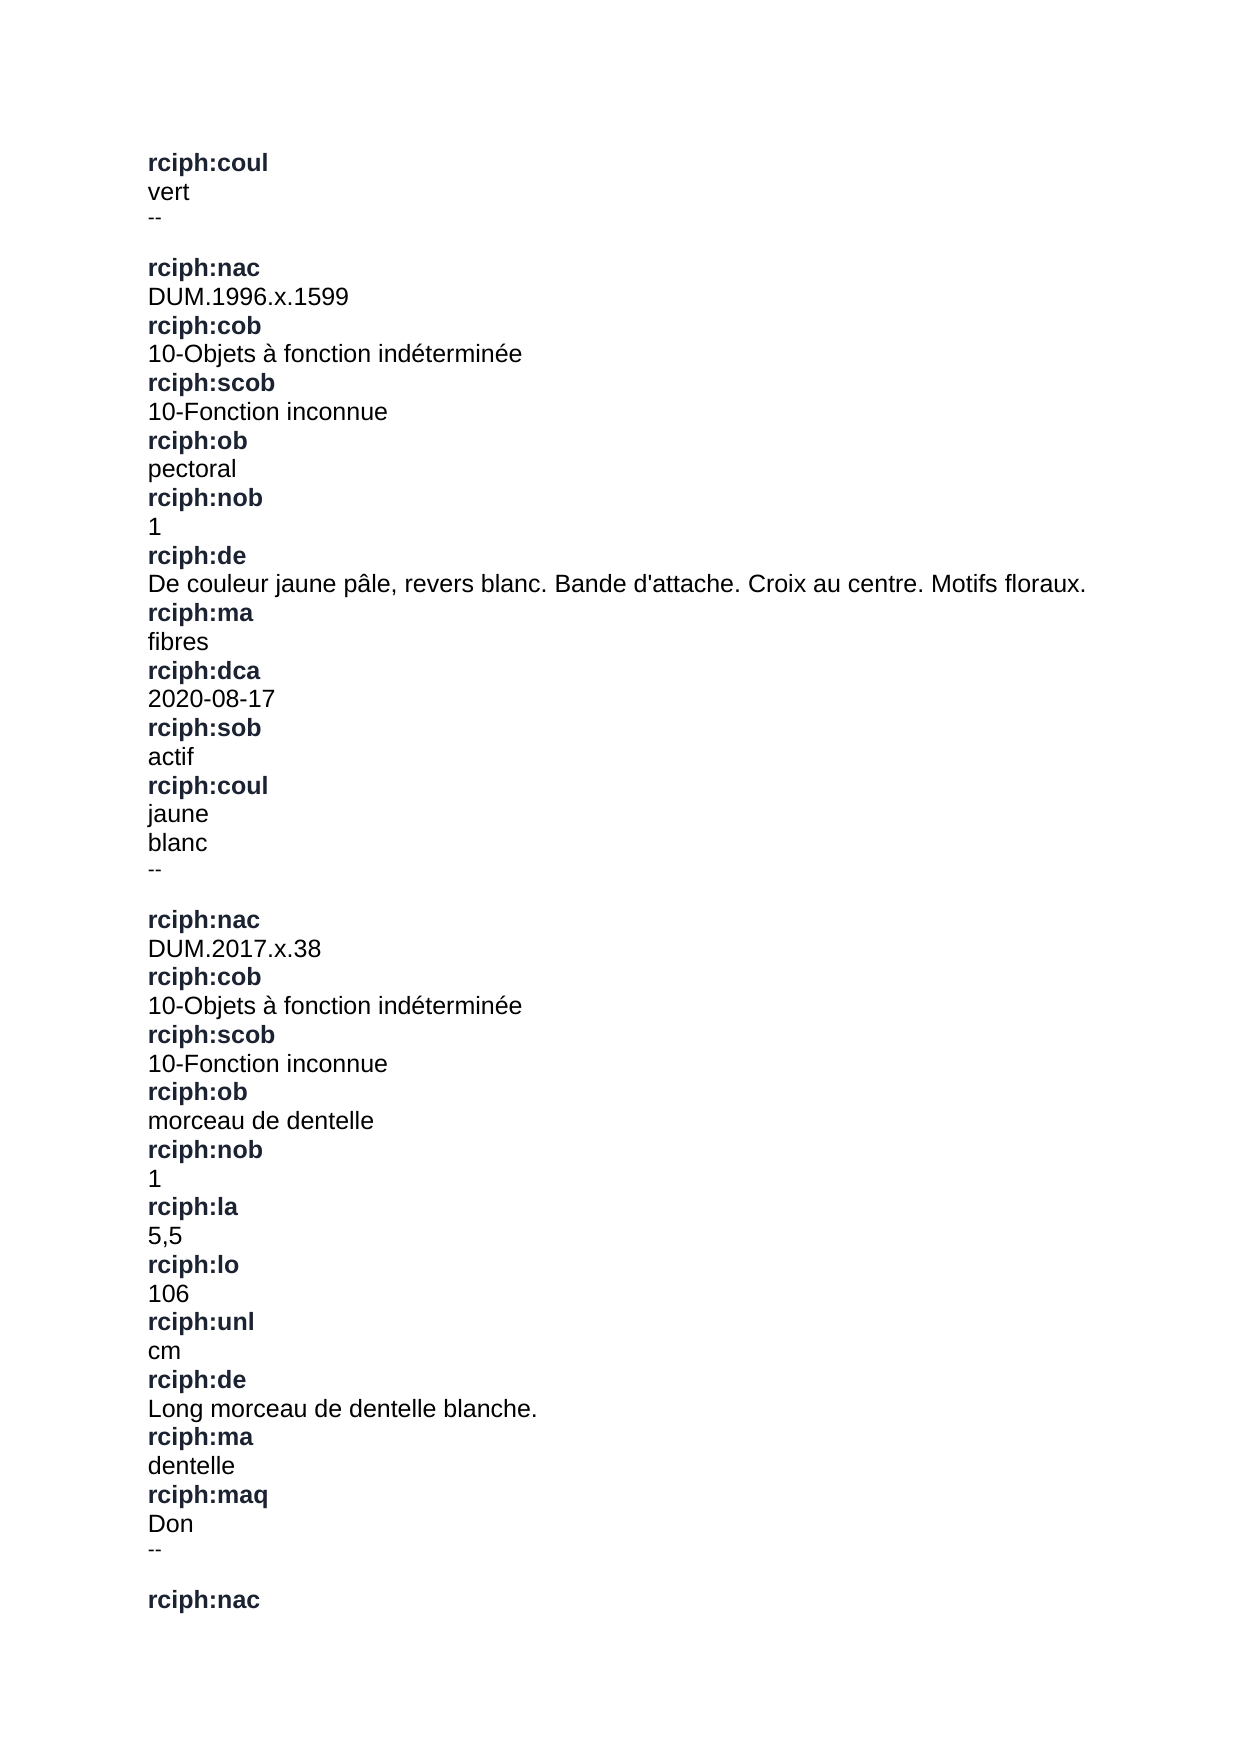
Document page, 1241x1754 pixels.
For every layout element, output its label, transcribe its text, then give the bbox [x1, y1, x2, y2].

text rciph:lo [148, 1250, 1092, 1278]
text rciph:cob [148, 962, 1092, 991]
text rciph:coul [148, 148, 1092, 176]
text rciph:de [148, 1365, 1092, 1393]
text rciph:ma [148, 598, 1092, 627]
text rciph:de [148, 541, 1092, 569]
text actif [148, 742, 1092, 771]
text -- [148, 205, 1092, 229]
text -- [148, 857, 1092, 881]
text De couleur jaune pâle, revers blanc. Bande d'attache. Croix au centre. Motifs floraux. [148, 569, 1092, 598]
text rciph:nac [148, 905, 1092, 933]
text rciph:nob [148, 483, 1092, 512]
text rciph:nob [148, 1135, 1092, 1163]
text blanc [148, 828, 1092, 857]
text 10-Fonction inconnue [148, 397, 1092, 426]
text rciph:nac [148, 1585, 1092, 1614]
text rciph:scob [148, 368, 1092, 397]
text 10-Objets à fonction indéterminée [148, 339, 1092, 368]
text rciph:ob [148, 426, 1092, 454]
text 2020-08-17 [148, 684, 1092, 713]
text rciph:unl [148, 1307, 1092, 1336]
text rciph:la [148, 1192, 1092, 1221]
text 5,5 [148, 1221, 1092, 1250]
text 1 [148, 512, 1092, 541]
text cm [148, 1336, 1092, 1365]
text rciph:ob [148, 1077, 1092, 1106]
text rciph:dca [148, 656, 1092, 684]
text rciph:scob [148, 1020, 1092, 1048]
text vert [148, 176, 1092, 205]
text rciph:sob [148, 713, 1092, 742]
text rciph:nac [148, 253, 1092, 282]
text 10-Objets à fonction indéterminée [148, 991, 1092, 1020]
text fibres [148, 627, 1092, 656]
text DUM.1996.x.1599 [148, 282, 1092, 311]
text Long morceau de dentelle blanche. [148, 1393, 1092, 1422]
text -- [148, 1537, 1092, 1561]
text Don [148, 1508, 1092, 1537]
text dentelle [148, 1451, 1092, 1480]
text rciph:coul [148, 771, 1092, 799]
text rciph:cob [148, 311, 1092, 339]
text DUM.2017.x.38 [148, 933, 1092, 962]
text morceau de dentelle [148, 1106, 1092, 1135]
text rciph:maq [148, 1480, 1092, 1508]
text pectoral [148, 454, 1092, 483]
text rciph:ma [148, 1422, 1092, 1451]
text 106 [148, 1278, 1092, 1307]
text jaune [148, 799, 1092, 828]
text 10-Fonction inconnue [148, 1048, 1092, 1077]
text 1 [148, 1163, 1092, 1192]
